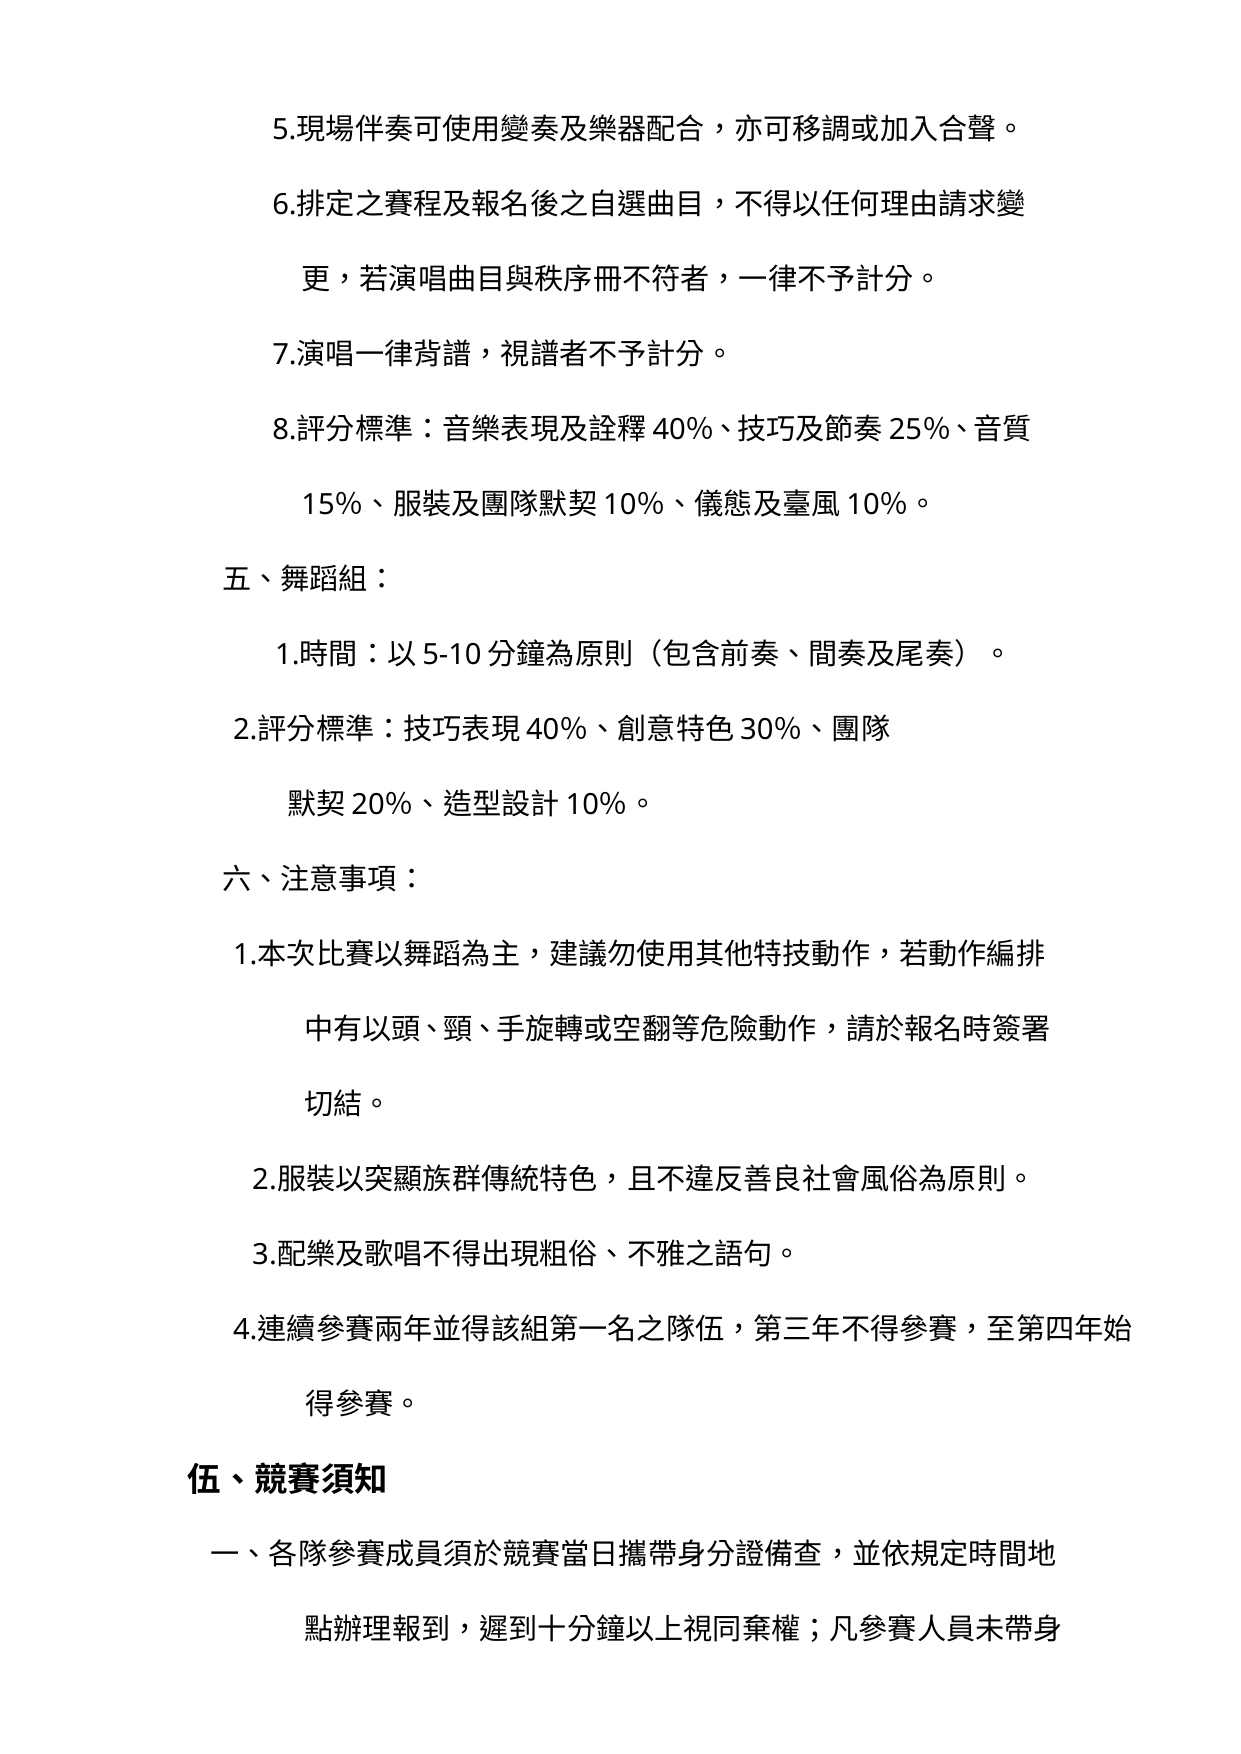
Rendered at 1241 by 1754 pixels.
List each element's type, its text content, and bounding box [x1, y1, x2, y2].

text 六、注意事項： [222, 839, 1141, 914]
text 1.時間：以5-10分鐘為原則（包含前奏、間奏及尾奏）。 [187, 614, 1141, 689]
text 五、舞蹈組： [222, 539, 1141, 614]
text 1.本次比賽以舞蹈為主，建議勿使用其他特技動作，若動作編排中有以頭、頸、手旋轉或空翻等危險動作，請於報名時簽署切結。 [187, 914, 1050, 1139]
text 2.服裝以突顯族群傳統特色，且不違反善良社會風俗為原則。 [222, 1139, 1178, 1214]
text 4.連續參賽兩年並得該組第一名之隊伍，第三年不得參賽，至第四年始得參賽。 [187, 1289, 1141, 1439]
text 7.演唱一律背譜，視譜者不予計分。 [272, 314, 1085, 389]
text 2.評分標準：技巧表現40％、創意特色30％、團隊 [187, 689, 1141, 764]
text 默契20％、造型設計10％。 [272, 764, 1141, 839]
text 伍、競賽須知 [187, 1439, 1069, 1514]
text 3.配樂及歌唱不得出現粗俗、不雅之語句。 [222, 1214, 1141, 1289]
text 6.排定之賽程及報名後之自選曲目，不得以任何理由請求變更，若演唱曲目與秩序冊不符者，一律不予計分。 [272, 164, 1050, 314]
text 一、各隊參賽成員須於競賽當日攜帶身分證備查，並依規定時間地點辦理報到，遲到十分鐘以上視同棄權；凡參賽人員未帶身 [187, 1514, 1069, 1664]
text 8.評分標準：音樂表現及詮釋40％、技巧及節奏25％、音質15％、服裝及團隊默契10％、儀態及臺風10％。 [272, 389, 1031, 539]
text 5.現場伴奏可使用變奏及樂器配合，亦可移調或加入合聲。 [272, 89, 1085, 164]
